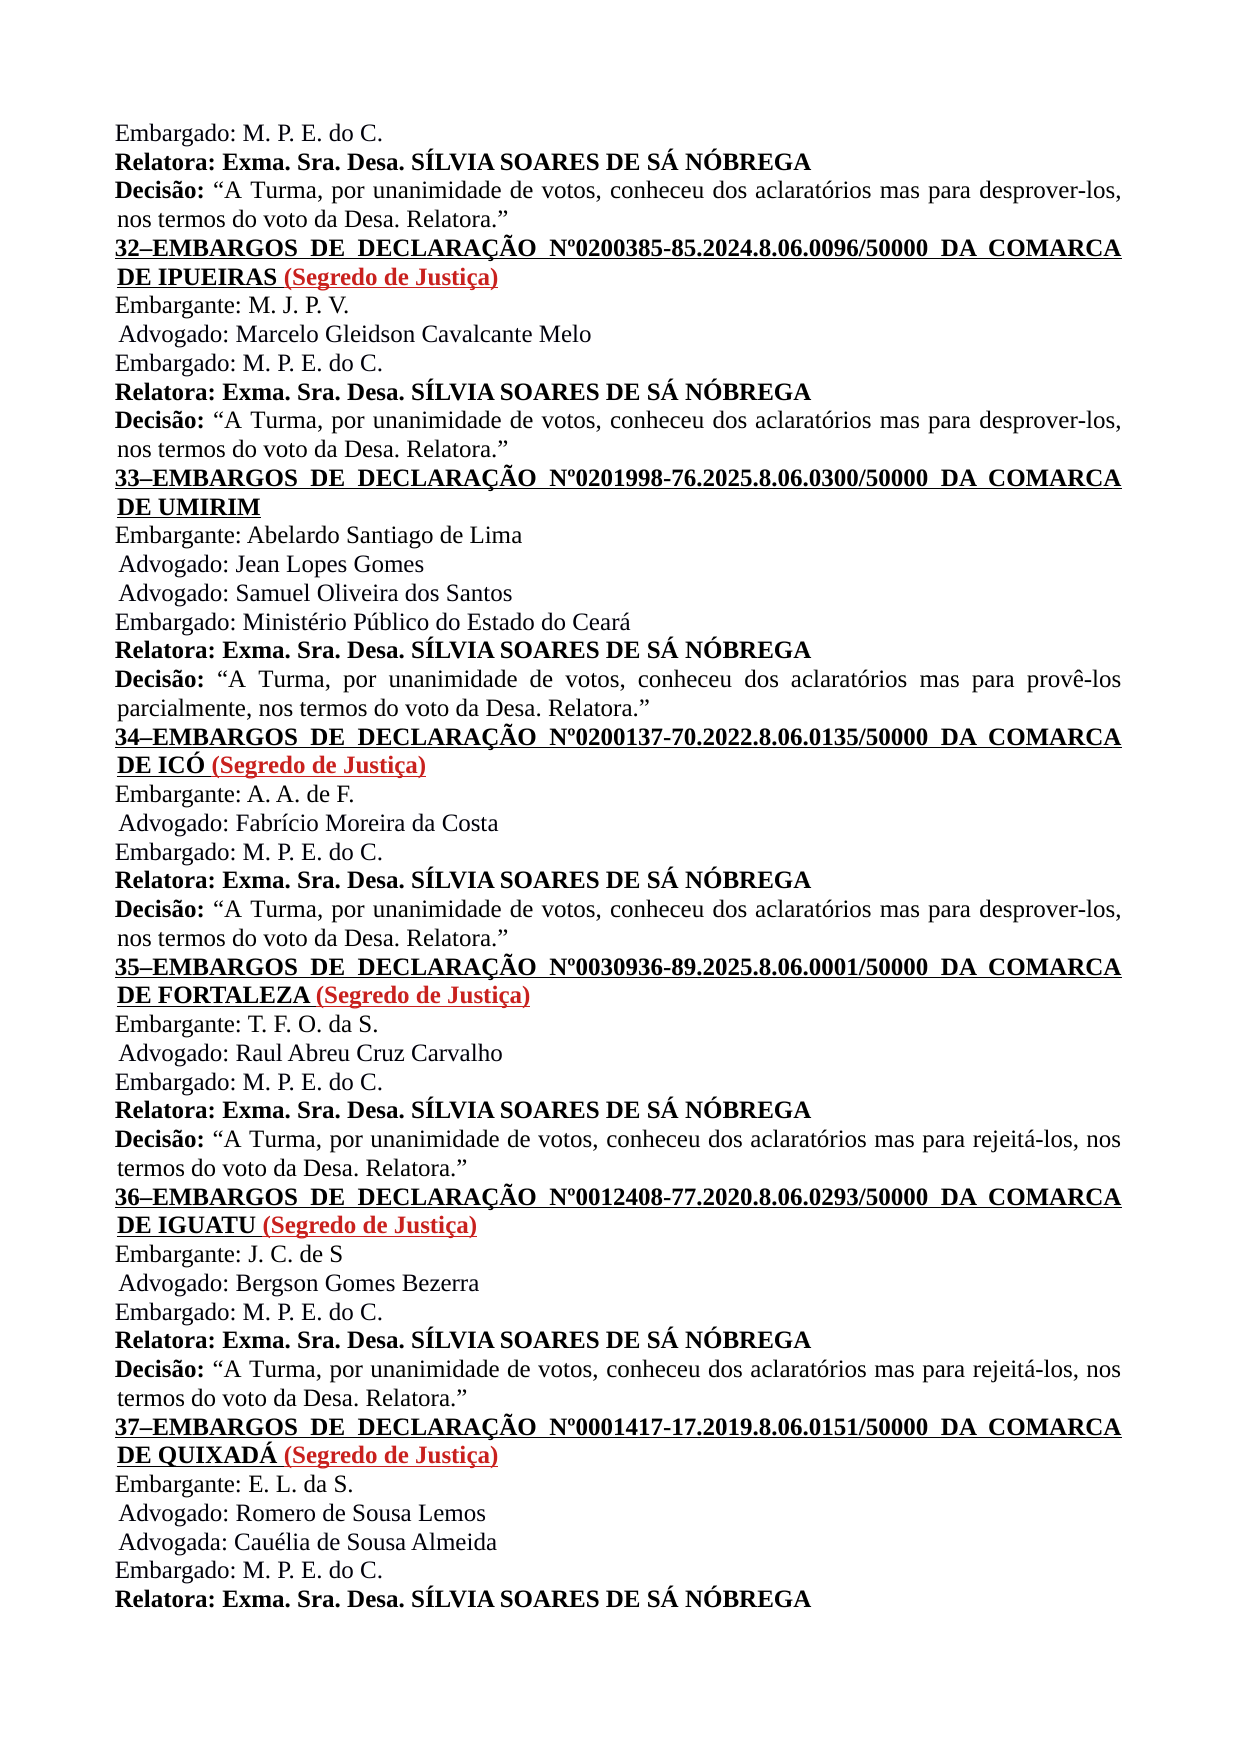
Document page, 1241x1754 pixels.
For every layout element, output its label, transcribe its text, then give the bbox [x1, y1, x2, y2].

text 36–EMBARGOS DE DECLARAÇÃO Nº0012408-77.2020.8.06.0293/50000 DA COMARCA [114, 1182, 1122, 1207]
text Advogado: Samuel Oliveira dos Santos [118, 578, 1122, 607]
text DE FORTALEZA (Segredo de Justiça) [114, 978, 1122, 1009]
text DE IGUATU (Segredo de Justiça) [114, 1208, 1122, 1239]
text Embargado: Ministério Público do Estado do Ceará [114, 607, 1122, 636]
text Advogada: Cauélia de Sousa Almeida [118, 1527, 1122, 1556]
text Embargado: M. P. E. do C. [114, 837, 1122, 866]
text Embargado: M. P. E. do C. [114, 1067, 1122, 1096]
text Embargado: M. P. E. do C. [114, 348, 1122, 377]
text Advogado: Bergson Gomes Bezerra [118, 1268, 1122, 1297]
text Embargante: A. A. de F. [114, 779, 1122, 808]
text 32–EMBARGOS DE DECLARAÇÃO Nº0200385-85.2024.8.06.0096/50000 DA COMARCA [114, 233, 1122, 258]
text Relatora: Exma. Sra. Desa. SÍLVIA SOARES DE SÁ NÓBREGA [114, 377, 1122, 406]
text Relatora: Exma. Sra. Desa. SÍLVIA SOARES DE SÁ NÓBREGA [114, 1096, 1122, 1124]
text Relatora: Exma. Sra. Desa. SÍLVIA SOARES DE SÁ NÓBREGA [114, 636, 1122, 664]
text Relatora: Exma. Sra. Desa. SÍLVIA SOARES DE SÁ NÓBREGA [114, 147, 1122, 176]
text Embargante: T. F. O. da S. [114, 1009, 1122, 1038]
text Embargante: Abelardo Santiago de Lima [114, 521, 1122, 549]
text Embargado: M. P. E. do C. [114, 1297, 1122, 1326]
text DE UMIRIM [114, 489, 1122, 521]
text Advogado: Jean Lopes Gomes [118, 549, 1122, 578]
text Advogado: Fabrício Moreira da Costa [118, 808, 1122, 837]
text Advogado: Marcelo Gleidson Cavalcante Melo [118, 319, 1122, 348]
text Decisão: “A Turma, por unanimidade de votos, conheceu dos aclaratórios mas para desprover-los, nos termos do voto da Desa. Relatora.” [114, 406, 1122, 463]
text 33–EMBARGOS DE DECLARAÇÃO Nº0201998-76.2025.8.06.0300/50000 DA COMARCA [114, 463, 1122, 488]
text DE QUIXADÁ (Segredo de Justiça) [114, 1438, 1122, 1469]
text Relatora: Exma. Sra. Desa. SÍLVIA SOARES DE SÁ NÓBREGA [114, 866, 1122, 894]
text Embargado: M. P. E. do C. [114, 118, 1122, 147]
text Embargante: J. C. de S [114, 1239, 1122, 1268]
text Decisão: “A Turma, por unanimidade de votos, conheceu dos aclaratórios mas para rejeitá-los, nos termos do voto da Desa. Relatora.” [114, 1124, 1122, 1182]
text Advogado: Romero de Sousa Lemos [118, 1498, 1122, 1527]
text Embargante: E. L. da S. [114, 1469, 1122, 1498]
text Advogado: Raul Abreu Cruz Carvalho [118, 1038, 1122, 1067]
text Decisão: “A Turma, por unanimidade de votos, conheceu dos aclaratórios mas para rejeitá-los, nos termos do voto da Desa. Relatora.” [114, 1354, 1122, 1412]
text Embargado: M. P. E. do C. [114, 1556, 1122, 1584]
text 37–EMBARGOS DE DECLARAÇÃO Nº0001417-17.2019.8.06.0151/50000 DA COMARCA [114, 1412, 1122, 1437]
text Decisão: “A Turma, por unanimidade de votos, conheceu dos aclaratórios mas para desprover-los, nos termos do voto da Desa. Relatora.” [114, 894, 1122, 952]
text DE IPUEIRAS (Segredo de Justiça) [114, 259, 1122, 291]
text 34–EMBARGOS DE DECLARAÇÃO Nº0200137-70.2022.8.06.0135/50000 DA COMARCA [114, 722, 1122, 747]
text DE ICÓ (Segredo de Justiça) [114, 748, 1122, 779]
text Relatora: Exma. Sra. Desa. SÍLVIA SOARES DE SÁ NÓBREGA [114, 1326, 1122, 1354]
text Relatora: Exma. Sra. Desa. SÍLVIA SOARES DE SÁ NÓBREGA [114, 1584, 1122, 1613]
text Decisão: “A Turma, por unanimidade de votos, conheceu dos aclaratórios mas para provê-los parcialmente, nos termos do voto da Desa. Relatora.” [114, 664, 1122, 722]
text 35–EMBARGOS DE DECLARAÇÃO Nº0030936-89.2025.8.06.0001/50000 DA COMARCA [114, 952, 1122, 977]
text Embargante: M. J. P. V. [114, 291, 1122, 319]
text Decisão: “A Turma, por unanimidade de votos, conheceu dos aclaratórios mas para desprover-los, nos termos do voto da Desa. Relatora.” [114, 176, 1122, 233]
